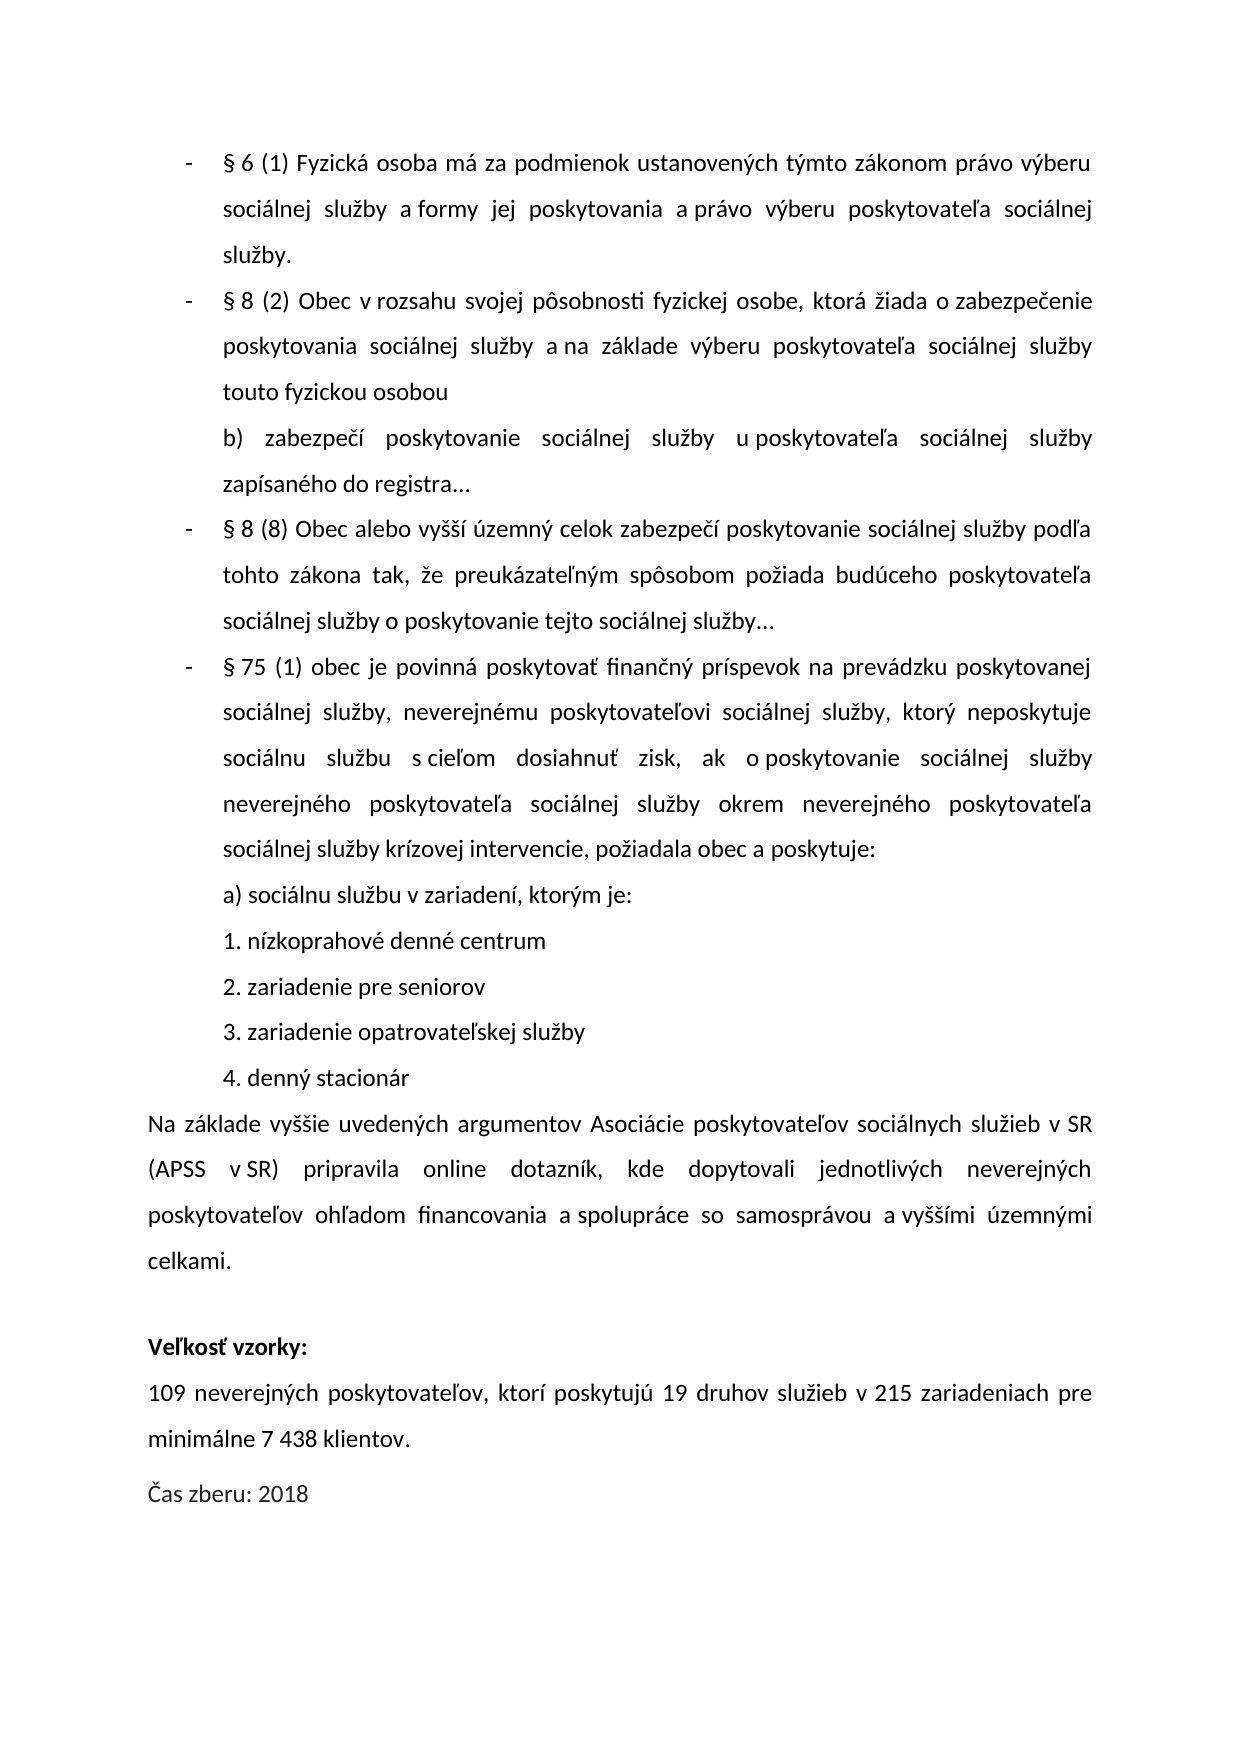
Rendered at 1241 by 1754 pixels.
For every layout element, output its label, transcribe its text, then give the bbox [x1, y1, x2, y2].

text 2. zariadenie pre seniorov [223, 971, 1093, 1001]
text 109 neverejných poskytovateľov, ktorí poskytujú 19 druhov služieb v 215 zariadeniach pre minimálne 7 438 klientov. [148, 1377, 1093, 1453]
text 1. nízkoprahové denné centrum [223, 925, 1093, 956]
text b) zabezpečí poskytovanie sociálnej služby u poskytovateľa sociálnej služby zapísaného do registra... [223, 422, 1093, 498]
list § 8 (2) Obec v rozsahu svojej pôsobnosti fyzickej osobe, ktorá žiada o zabezpečenie poskytovania sociálnej služby a na základe výberu poskytovateľa sociálnej služby touto fyzickou osobou [185, 285, 1093, 407]
text Veľkosť vzorky: [148, 1332, 1093, 1362]
text Na základe vyššie uvedených argumentov Asociácie poskytovateľov sociálnych služieb v SR (APSS v SR) pripravila online dotazník, kde dopytovali jednotlivých neverejných poskytovateľov ohľadom financovania a spolupráce so samosprávou a vyššími územnými celkami. [148, 1108, 1093, 1318]
list § 8 (8) Obec alebo vyšší územný celok zabezpečí poskytovanie sociálnej služby podľa tohto zákona tak, že preukázateľným spôsobom požiada budúceho poskytovateľa sociálnej služby o poskytovanie tejto sociálnej služby... [185, 513, 1093, 635]
list § 75 (1) obec je povinná poskytovať finančný príspevok na prevádzku poskytovanej sociálnej služby, neverejnému poskytovateľovi sociálnej služby, ktorý neposkytuje sociálnu službu s cieľom dosiahnuť zisk, ak o poskytovanie sociálnej služby neverejného poskytovateľa sociálnej služby okrem neverejného poskytovateľa sociálnej služby krízovej intervencie, požiadala obec a poskytuje: [185, 651, 1093, 864]
text Čas zberu: 2018 [148, 1478, 1093, 1509]
text 4. denný stacionár [223, 1062, 1093, 1093]
text 3. zariadenie opatrovateľskej služby [223, 1016, 1093, 1047]
text a) sociálnu službu v zariadení, ktorým je: [223, 879, 1093, 910]
list § 6 (1) Fyzická osoba má za podmienok ustanovených týmto zákonom právo výberu sociálnej služby a formy jej poskytovania a právo výberu poskytovateľa sociálnej služby. [185, 148, 1093, 269]
